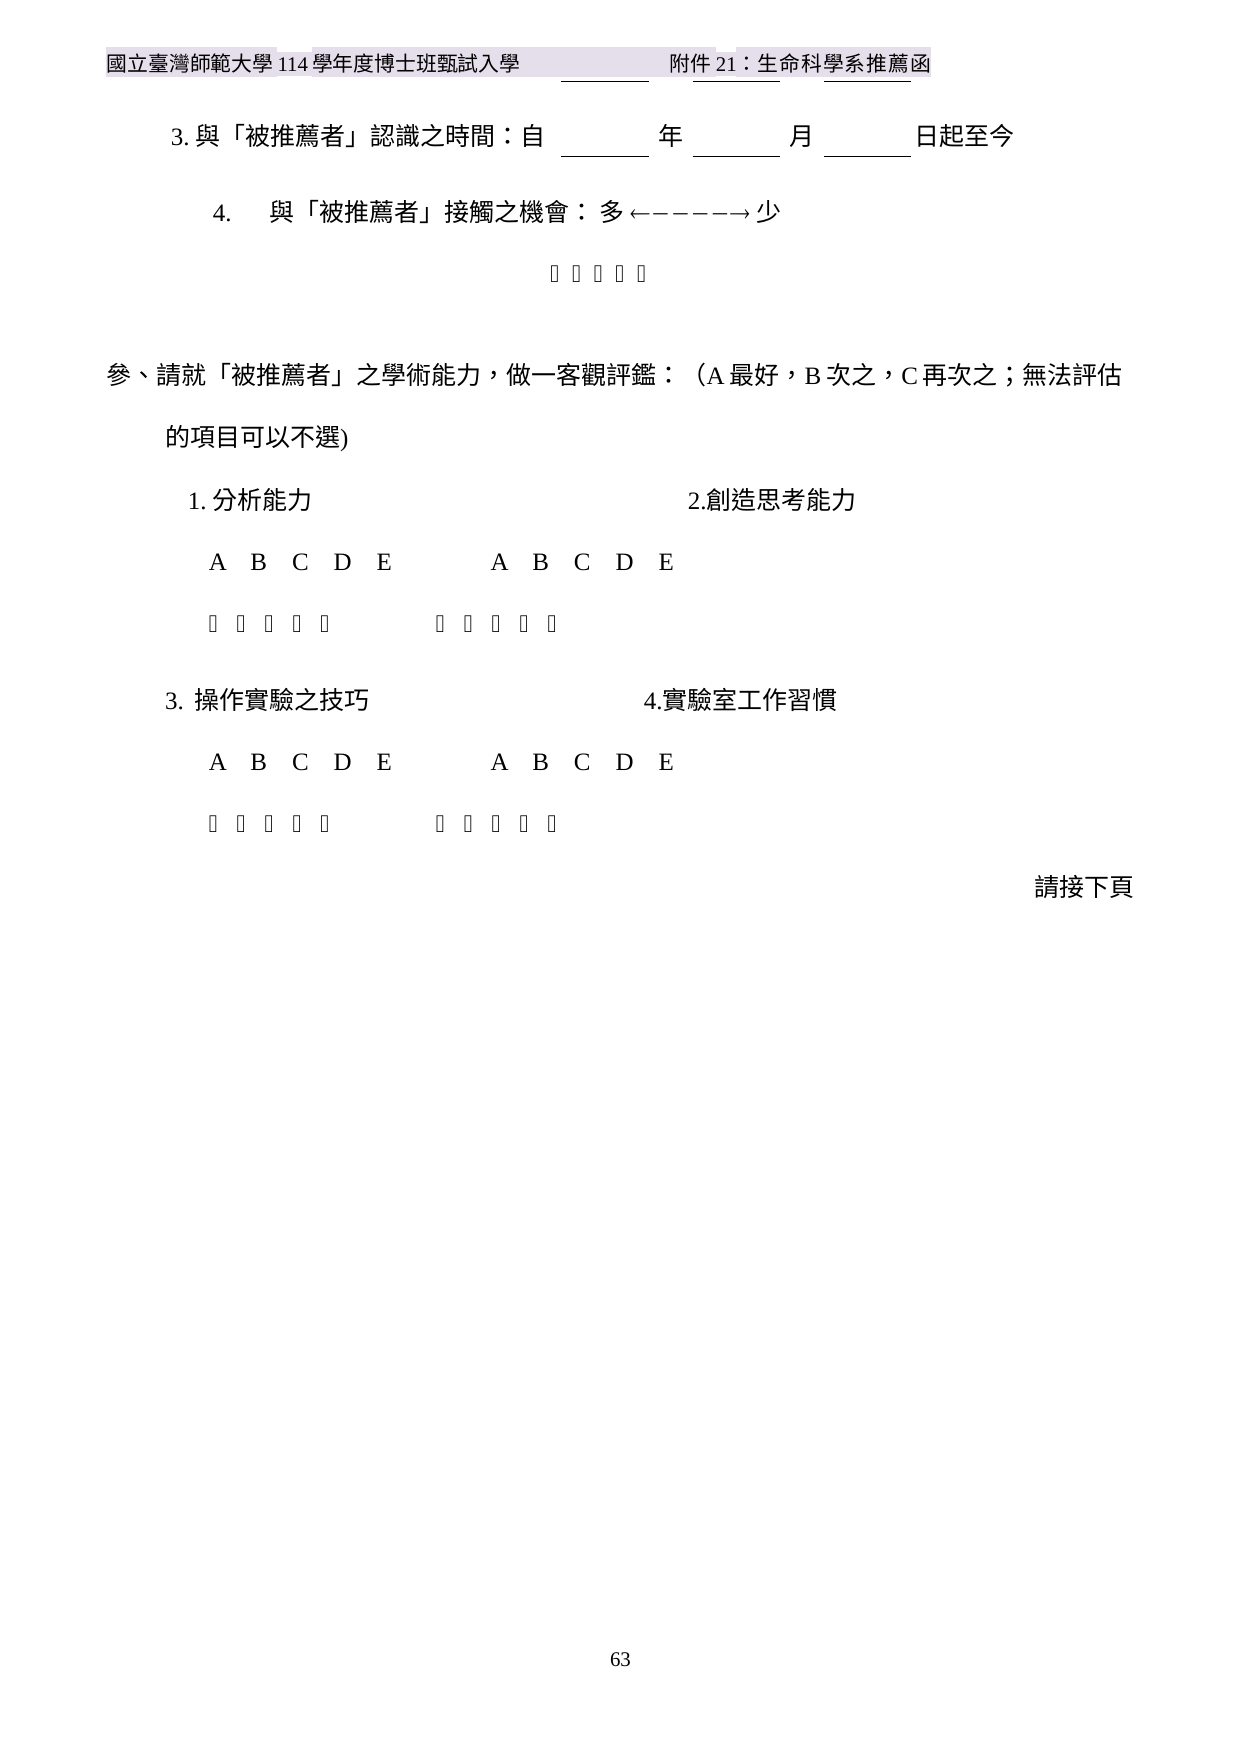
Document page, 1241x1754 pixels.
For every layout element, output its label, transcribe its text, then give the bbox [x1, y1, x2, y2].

table_cell [824, 82, 911, 156]
table_cell 年 [649, 81, 693, 156]
table_cell 日起至今 [911, 81, 1210, 156]
text A B C D E A B C D E [138, 519, 1134, 582]
text A B C D E A B C D E [138, 719, 1134, 782]
text 參、請就「被推薦者」之學術能力，做一客觀評鑑：（A最好，B次之，C再次之；無法評估的項目可以不選) [106, 332, 1134, 457]
list 分析能力 2.創造思考能力 [188, 457, 1134, 519]
table_cell [561, 82, 649, 156]
text 請接下頁 [106, 844, 1134, 907]
table_cell 3. 與「被推薦者」認識之時間：自 [168, 81, 561, 156]
text           [138, 782, 1134, 844]
text           [138, 582, 1134, 644]
list 與「被推薦者」接觸之機會： 多  少 [213, 169, 1134, 232]
table_cell [693, 82, 780, 156]
text      [50, 232, 1134, 294]
list 操作實驗之技巧 4.實驗室工作習慣 [143, 657, 1134, 719]
table_cell 月 [780, 81, 824, 156]
